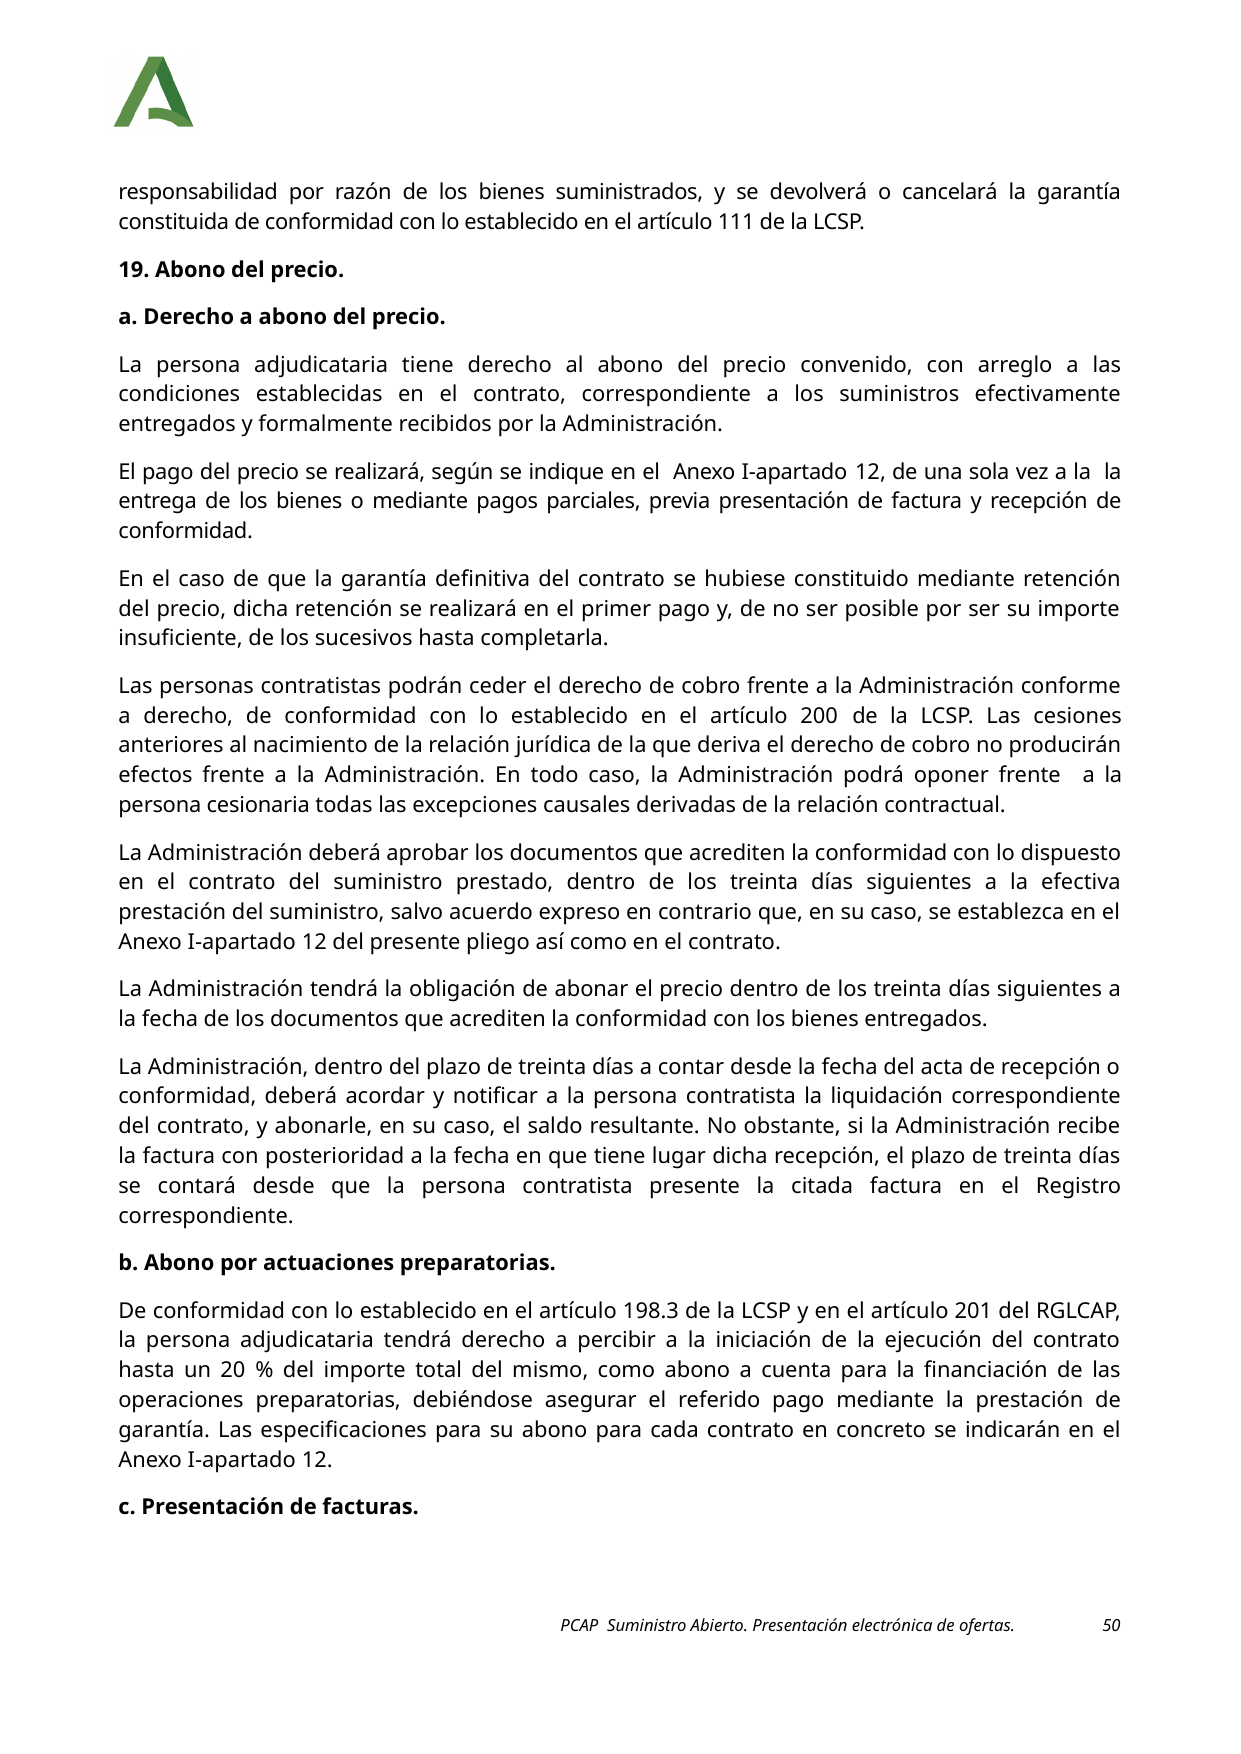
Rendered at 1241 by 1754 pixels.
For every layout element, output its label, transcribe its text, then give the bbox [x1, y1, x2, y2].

text a. Derecho a abono del precio. [118, 301, 1122, 331]
text La persona adjudicataria tiene derecho al abono del precio convenido, con arreglo a las condiciones establecidas en el contrato, correspondiente a los suministros efectivamente entregados y formalmente recibidos por la Administración. [118, 349, 1122, 438]
picture [109, 52, 198, 131]
text La Administración, dentro del plazo de treinta días a contar desde la fecha del acta de recepción o conformidad, deberá acordar y notificar a la persona contratista la liquidación correspondiente del contrato, y abonarle, en su caso, el saldo resultante. No obstante, si la Administración recibe la factura con posterioridad a la fecha en que tiene lugar dicha recepción, el plazo de treinta días se contará desde que la persona contratista presente la citada factura en el Registro correspondiente. [118, 1051, 1122, 1229]
text El pago del precio se realizará, según se indique en el Anexo I-apartado 12, de una sola vez a la la entrega de los bienes o mediante pagos parciales, previa presentación de factura y recepción de conformidad. [118, 456, 1122, 545]
text c. Presentación de facturas. [118, 1491, 1122, 1521]
text b. Abono por actuaciones preparatorias. [118, 1247, 1122, 1277]
subtitle 19. Abono del precio. [118, 254, 1122, 283]
text La Administración tendrá la obligación de abonar el precio dentro de los treinta días siguientes a la fecha de los documentos que acrediten la conformidad con los bienes entregados. [118, 973, 1122, 1033]
text La Administración deberá aprobar los documentos que acrediten la conformidad con lo dispuesto en el contrato del suministro prestado, dentro de los treinta días siguientes a la efectiva prestación del suministro, salvo acuerdo expreso en contrario que, en su caso, se establezca en el Anexo I-apartado 12 del presente pliego así como en el contrato. [118, 837, 1122, 956]
text responsabilidad por razón de los bienes suministrados, y se devolverá o cancelará la garantía constituida de conformidad con lo establecido en el artículo 111 de la LCSP. [118, 176, 1122, 236]
text En el caso de que la garantía definitiva del contrato se hubiese constituido mediante retención del precio, dicha retención se realizará en el primer pago y, de no ser posible por ser su importe insuficiente, de los sucesivos hasta completarla. [118, 563, 1122, 652]
text De conformidad con lo establecido en el artículo 198.3 de la LCSP y en el artículo 201 del RGLCAP, la persona adjudicataria tendrá derecho a percibir a la iniciación de la ejecución del contrato hasta un 20 % del importe total del mismo, como abono a cuenta para la financiación de las operaciones preparatorias, debiéndose asegurar el referido pago mediante la prestación de garantía. Las especificaciones para su abono para cada contrato en concreto se indicarán en el Anexo I-apartado 12. [118, 1295, 1122, 1473]
text Las personas contratistas podrán ceder el derecho de cobro frente a la Administración conforme a derecho, de conformidad con lo establecido en el artículo 200 de la LCSP. Las cesiones anteriores al nacimiento de la relación jurídica de la que deriva el derecho de cobro no producirán efectos frente a la Administración. En todo caso, la Administración podrá oponer frente a la persona cesionaria todas las excepciones causales derivadas de la relación contractual. [118, 670, 1122, 819]
